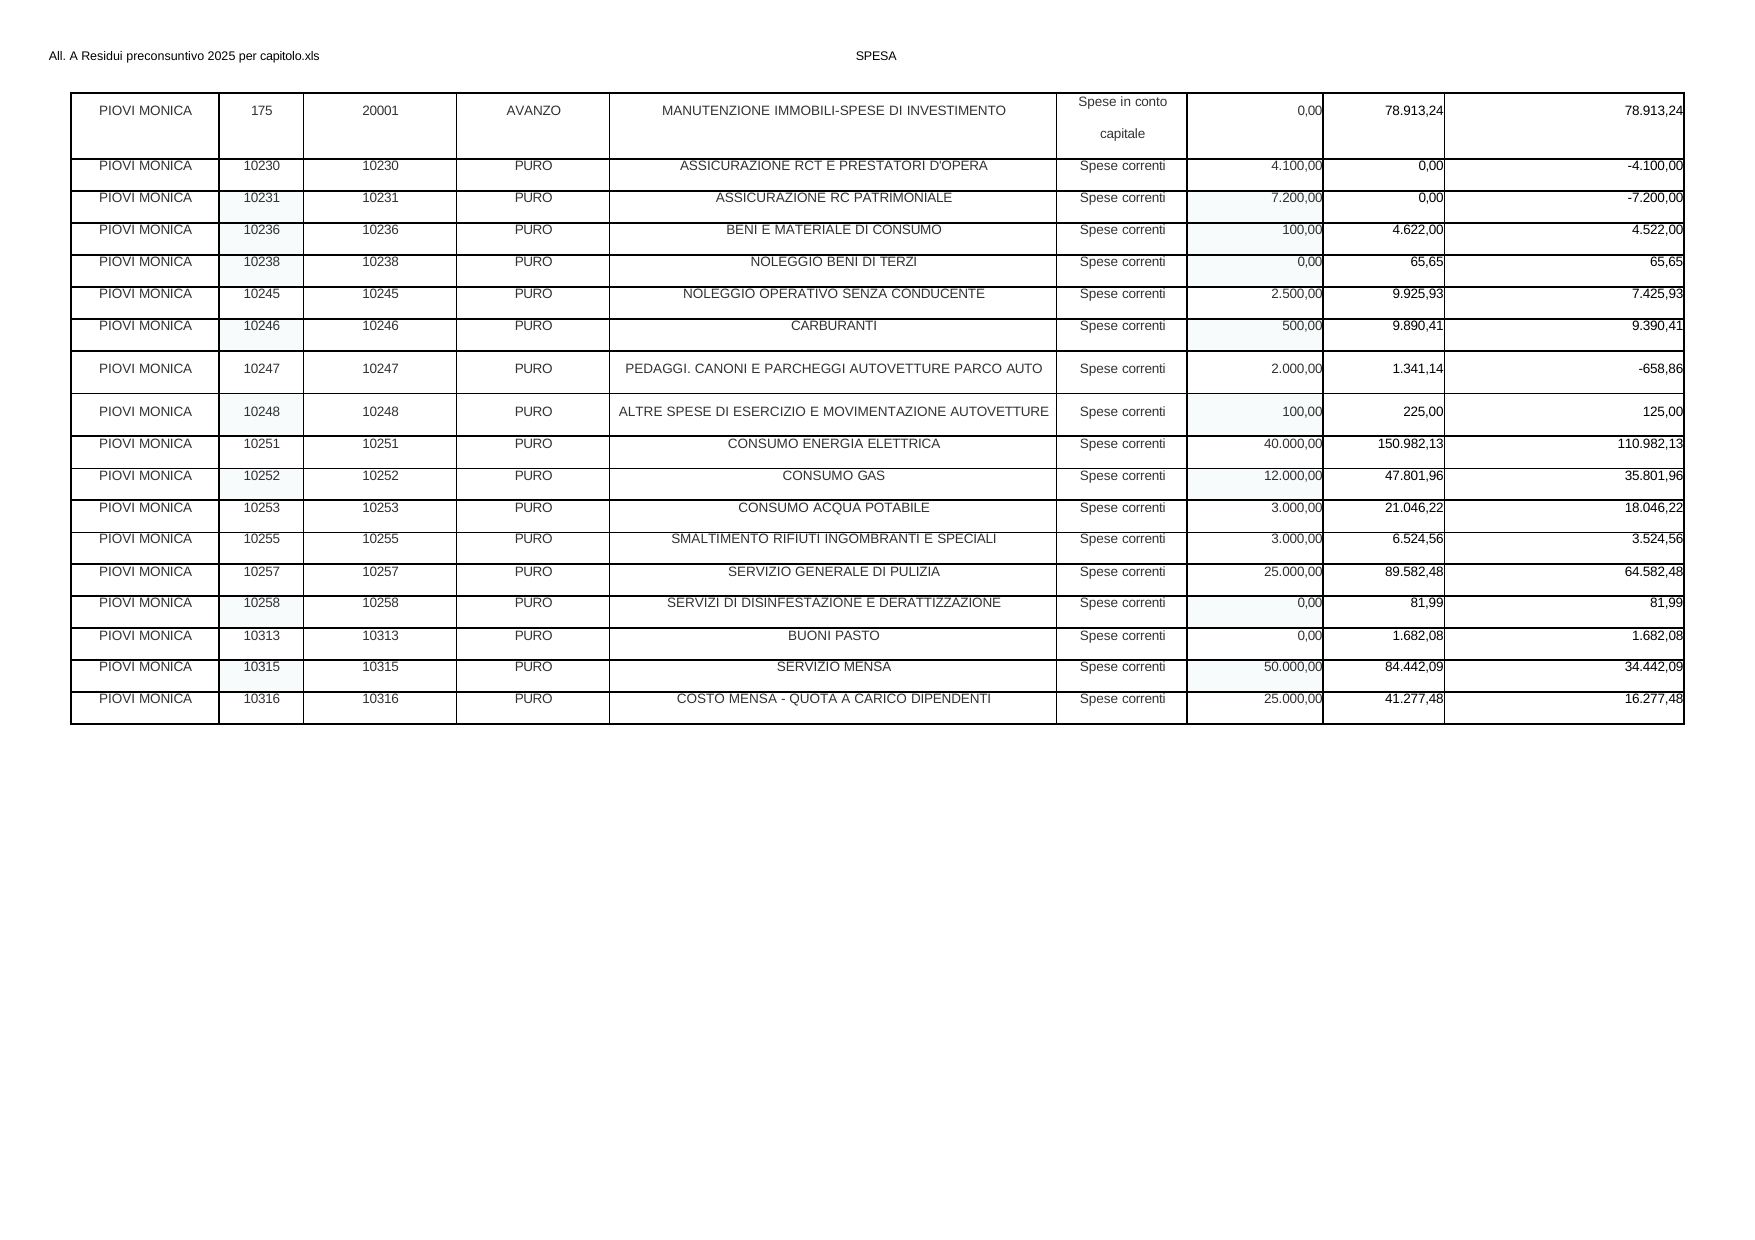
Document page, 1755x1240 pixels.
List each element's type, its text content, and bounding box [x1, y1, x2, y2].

table_cell 1.682,08 [1324, 629, 1444, 659]
table_cell 9.925,93 [1324, 288, 1444, 318]
table_cell 10245 [220, 288, 303, 318]
table_cell Spese correnti [1057, 469, 1186, 499]
table_cell PIOVI MONICA [72, 565, 218, 595]
table_cell 25.000,00 [1188, 565, 1322, 595]
table_cell Spese correnti [1057, 352, 1186, 393]
table_cell PURO [457, 352, 609, 393]
table_cell PIOVI MONICA [72, 256, 218, 286]
table_cell 100,00 [1188, 394, 1322, 435]
table_cell 16.277,48 [1445, 693, 1683, 723]
table_cell 25.000,00 [1188, 693, 1322, 723]
table_cell 10251 [220, 437, 303, 467]
table_cell PURO [457, 192, 609, 222]
table_cell -4.100,00 [1445, 160, 1683, 190]
table_cell PURO [457, 288, 609, 318]
table_cell 81,99 [1324, 597, 1444, 627]
table_cell PURO [457, 693, 609, 723]
table_cell 7.200,00 [1188, 192, 1322, 222]
table_cell 10230 [220, 160, 303, 190]
table_cell PIOVI MONICA [72, 693, 218, 723]
table_cell Spese correnti [1057, 394, 1186, 435]
table_cell PURO [457, 320, 609, 350]
table_cell Spese correnti [1057, 320, 1186, 350]
table_cell NOLEGGIO OPERATIVO SENZA CONDUCENTE [610, 288, 1056, 318]
table_cell Spese correnti [1057, 256, 1186, 286]
table_cell SERVIZIO GENERALE DI PULIZIA [610, 565, 1056, 595]
table_cell 10246 [304, 320, 456, 350]
table_cell 12.000,00 [1188, 469, 1322, 499]
table_cell BUONI PASTO [610, 629, 1056, 659]
table_cell PIOVI MONICA [72, 94, 218, 158]
table_cell PIOVI MONICA [72, 661, 218, 691]
table_cell 10258 [304, 597, 456, 627]
table_cell 0,00 [1188, 597, 1322, 627]
table_cell 10230 [304, 160, 456, 190]
table_cell PIOVI MONICA [72, 533, 218, 563]
table_cell PURO [457, 597, 609, 627]
table_cell 110.982,13 [1445, 437, 1683, 467]
table_cell 10236 [220, 224, 303, 254]
table_cell Spese correnti [1057, 629, 1186, 659]
table_cell 41.277,48 [1324, 693, 1444, 723]
table_cell Spese correnti [1057, 501, 1186, 531]
table_cell PIOVI MONICA [72, 469, 218, 499]
table_cell 10252 [220, 469, 303, 499]
table_cell ASSICURAZIONE RC PATRIMONIALE [610, 192, 1056, 222]
table_cell SMALTIMENTO RIFIUTI INGOMBRANTI E SPECIALI [610, 533, 1056, 563]
table_cell 10248 [220, 394, 303, 435]
table_cell 225,00 [1324, 394, 1444, 435]
table_cell 10247 [220, 352, 303, 393]
table_cell 21.046,22 [1324, 501, 1444, 531]
table_cell Spese correnti [1057, 160, 1186, 190]
table_cell 10253 [220, 501, 303, 531]
table_cell AVANZO [457, 94, 609, 158]
table_cell Spese correnti [1057, 437, 1186, 467]
table_cell PURO [457, 469, 609, 499]
table_cell 35.801,96 [1445, 469, 1683, 499]
table_cell SERVIZIO MENSA [610, 661, 1056, 691]
table_cell 10255 [220, 533, 303, 563]
table_cell NOLEGGIO BENI DI TERZI [610, 256, 1056, 286]
table_cell PURO [457, 256, 609, 286]
table_cell 9.390,41 [1445, 320, 1683, 350]
table_cell 0,00 [1324, 192, 1444, 222]
table_cell PIOVI MONICA [72, 288, 218, 318]
table_cell CONSUMO GAS [610, 469, 1056, 499]
table_cell BENI E MATERIALE DI CONSUMO [610, 224, 1056, 254]
table_cell PURO [457, 437, 609, 467]
table_cell PURO [457, 224, 609, 254]
table_cell 0,00 [1188, 629, 1322, 659]
table_cell 10316 [220, 693, 303, 723]
table_cell 10238 [220, 256, 303, 286]
table_cell SERVIZI DI DISINFESTAZIONE E DERATTIZZAZIONE [610, 597, 1056, 627]
table_cell ASSICURAZIONE RCT E PRESTATORI D'OPERA [610, 160, 1056, 190]
table_cell CONSUMO ENERGIA ELETTRICA [610, 437, 1056, 467]
table_cell 10251 [304, 437, 456, 467]
table_cell 9.890,41 [1324, 320, 1444, 350]
table_cell 18.046,22 [1445, 501, 1683, 531]
table_cell 0,00 [1188, 94, 1322, 158]
table_cell PIOVI MONICA [72, 501, 218, 531]
table_cell 78.913,24 [1324, 94, 1444, 158]
table_cell 65,65 [1324, 256, 1444, 286]
table_cell ALTRE SPESE DI ESERCIZIO E MOVIMENTAZIONE AUTOVETTURE [610, 394, 1056, 435]
table_cell 0,00 [1324, 160, 1444, 190]
table_cell 65,65 [1445, 256, 1683, 286]
table_cell 4.522,00 [1445, 224, 1683, 254]
table_cell Spese correnti [1057, 565, 1186, 595]
table_cell 64.582,48 [1445, 565, 1683, 595]
table_cell 3.524,56 [1445, 533, 1683, 563]
table_cell 10236 [304, 224, 456, 254]
table_cell 4.100,00 [1188, 160, 1322, 190]
table_cell PURO [457, 661, 609, 691]
table_cell CARBURANTI [610, 320, 1056, 350]
table_cell 81,99 [1445, 597, 1683, 627]
table_cell PEDAGGI. CANONI E PARCHEGGI AUTOVETTURE PARCO AUTO [610, 352, 1056, 393]
table_cell PIOVI MONICA [72, 224, 218, 254]
table_cell 7.425,93 [1445, 288, 1683, 318]
table_cell 10313 [304, 629, 456, 659]
table_cell Spese correnti [1057, 693, 1186, 723]
table_cell 175 [220, 94, 303, 158]
table_cell 1.341,14 [1324, 352, 1444, 393]
table_cell 10258 [220, 597, 303, 627]
table_cell PIOVI MONICA [72, 320, 218, 350]
table_cell 10255 [304, 533, 456, 563]
table_cell PIOVI MONICA [72, 597, 218, 627]
table_cell PIOVI MONICA [72, 352, 218, 393]
table_cell PIOVI MONICA [72, 160, 218, 190]
table_cell Spese correnti [1057, 288, 1186, 318]
table_cell 40.000,00 [1188, 437, 1322, 467]
table_cell 50.000,00 [1188, 661, 1322, 691]
table_cell Spese correnti [1057, 533, 1186, 563]
table_cell 2.000,00 [1188, 352, 1322, 393]
table_cell 10252 [304, 469, 456, 499]
table_cell 6.524,56 [1324, 533, 1444, 563]
table_cell 10238 [304, 256, 456, 286]
table_cell PURO [457, 160, 609, 190]
table_cell 10253 [304, 501, 456, 531]
table_cell 125,00 [1445, 394, 1683, 435]
table_cell 89.582,48 [1324, 565, 1444, 595]
table_cell 10231 [304, 192, 456, 222]
table_cell 34.442,09 [1445, 661, 1683, 691]
table_cell -7.200,00 [1445, 192, 1683, 222]
table_cell Spese correnti [1057, 597, 1186, 627]
table_cell 10316 [304, 693, 456, 723]
table_cell 78.913,24 [1445, 94, 1683, 158]
table_cell 10247 [304, 352, 456, 393]
table_cell CONSUMO ACQUA POTABILE [610, 501, 1056, 531]
table_cell Spese in conto capitale [1057, 94, 1186, 158]
table_cell 10231 [220, 192, 303, 222]
table_cell 100,00 [1188, 224, 1322, 254]
table_cell 10257 [220, 565, 303, 595]
table_cell 10315 [304, 661, 456, 691]
table_cell 10246 [220, 320, 303, 350]
table_cell PIOVI MONICA [72, 629, 218, 659]
table_cell PURO [457, 629, 609, 659]
table_cell 1.682,08 [1445, 629, 1683, 659]
table_cell 20001 [304, 94, 456, 158]
table_cell 500,00 [1188, 320, 1322, 350]
table_cell -658,86 [1445, 352, 1683, 393]
table_cell PURO [457, 565, 609, 595]
table_cell Spese correnti [1057, 192, 1186, 222]
table_cell 10315 [220, 661, 303, 691]
table_cell PURO [457, 394, 609, 435]
table_cell 10257 [304, 565, 456, 595]
table_cell COSTO MENSA - QUOTA A CARICO DIPENDENTI [610, 693, 1056, 723]
table_cell 3.000,00 [1188, 501, 1322, 531]
table_cell 10245 [304, 288, 456, 318]
table_cell 47.801,96 [1324, 469, 1444, 499]
table_cell Spese correnti [1057, 224, 1186, 254]
table_cell 3.000,00 [1188, 533, 1322, 563]
table_cell 10248 [304, 394, 456, 435]
table_cell 84.442,09 [1324, 661, 1444, 691]
table_cell 2.500,00 [1188, 288, 1322, 318]
table_cell PIOVI MONICA [72, 192, 218, 222]
table_cell Spese correnti [1057, 661, 1186, 691]
table_cell PIOVI MONICA [72, 437, 218, 467]
table_cell PURO [457, 501, 609, 531]
table_cell 0,00 [1188, 256, 1322, 286]
table_cell 4.622,00 [1324, 224, 1444, 254]
table_cell 10313 [220, 629, 303, 659]
table_cell PURO [457, 533, 609, 563]
table_cell 150.982,13 [1324, 437, 1444, 467]
table_cell MANUTENZIONE IMMOBILI-SPESE DI INVESTIMENTO [610, 94, 1056, 158]
table_cell PIOVI MONICA [72, 394, 218, 435]
